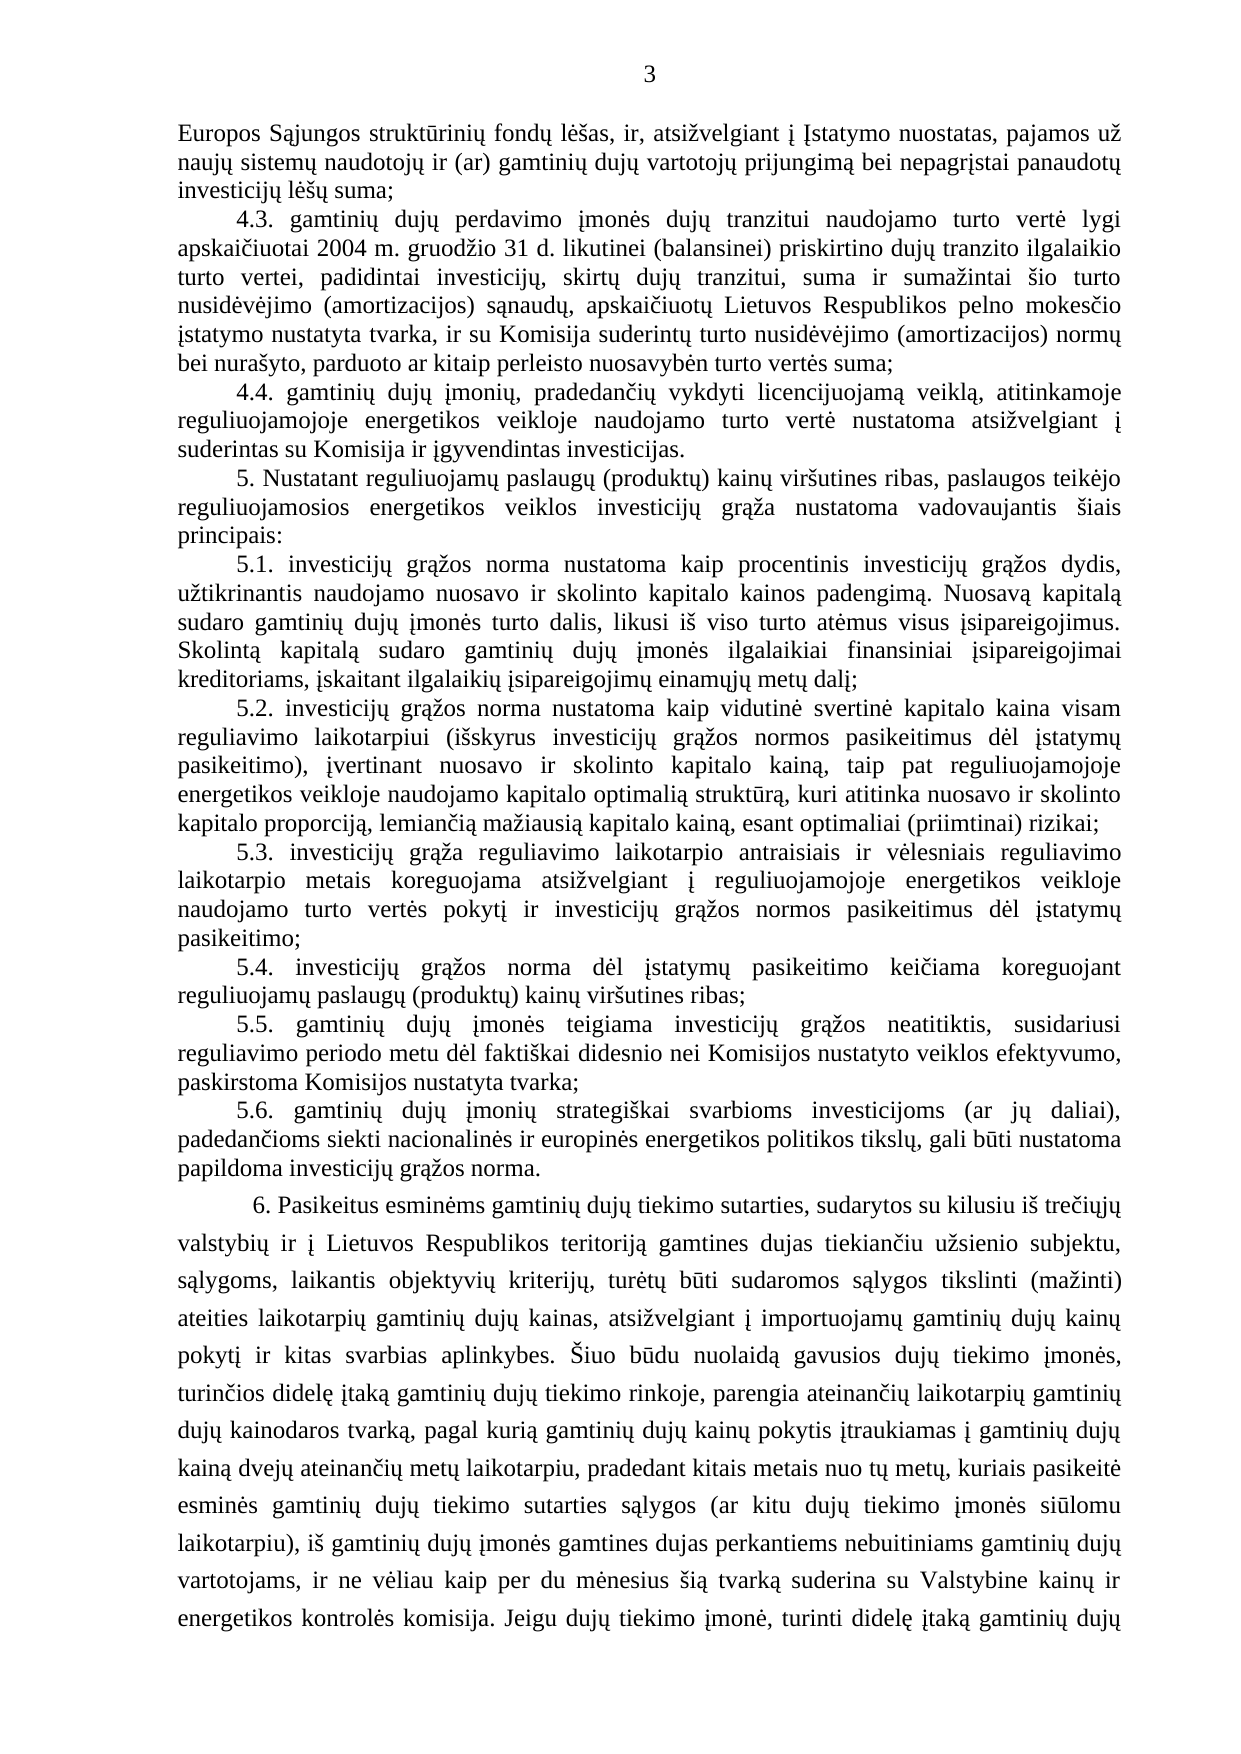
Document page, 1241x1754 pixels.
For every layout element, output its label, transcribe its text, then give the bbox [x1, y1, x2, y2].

text 4.3. gamtinių dujų perdavimo įmonės dujų tranzitui naudojamo turto vertė lygi apskaičiuotai 2004 m. gruodžio 31 d. likutinei (balansinei) priskirtino dujų tranzito ilgalaikio turto vertei, padidintai investicijų, skirtų dujų tranzitui, suma ir sumažintai šio turto nusidėvėjimo (amortizacijos) sąnaudų, apskaičiuotų Lietuvos Respublikos pelno mokesčio įstatymo nustatyta tvarka, ir su Komisija suderintų turto nusidėvėjimo (amortizacijos) normų bei nurašyto, parduoto ar kitaip perleisto nuosavybėn turto vertės suma; [177, 204, 1122, 377]
text 5.4. investicijų grąžos norma dėl įstatymų pasikeitimo keičiama koreguojant reguliuojamų paslaugų (produktų) kainų viršutines ribas; [177, 952, 1122, 1009]
text 4.4. gamtinių dujų įmonių, pradedančių vykdyti licencijuojamą veiklą, atitinkamoje reguliuojamojoje energetikos veikloje naudojamo turto vertė nustatoma atsižvelgiant į suderintas su Komisija ir įgyvendintas investicijas. [177, 377, 1122, 463]
text 5. Nustatant reguliuojamų paslaugų (produktų) kainų viršutines ribas, paslaugos teikėjo reguliuojamosios energetikos veiklos investicijų grąža nustatoma vadovaujantis šiais principais: [177, 463, 1122, 549]
text 5.5. gamtinių dujų įmonės teigiama investicijų grąžos neatitiktis, susidariusi reguliavimo periodo metu dėl faktiškai didesnio nei Komisijos nustatyto veiklos efektyvumo, paskirstoma Komisijos nustatyta tvarka; [177, 1009, 1122, 1096]
text 5.2. investicijų grąžos norma nustatoma kaip vidutinė svertinė kapitalo kaina visam reguliavimo laikotarpiui (išskyrus investicijų grąžos normos pasikeitimus dėl įstatymų pasikeitimo), įvertinant nuosavo ir skolinto kapitalo kainą, taip pat reguliuojamojoje energetikos veikloje naudojamo kapitalo optimalią struktūrą, kuri atitinka nuosavo ir skolinto kapitalo proporciją, lemiančią mažiausią kapitalo kainą, esant optimaliai (priimtinai) rizikai; [177, 693, 1122, 837]
text Europos Sąjungos struktūrinių fondų lėšas, ir, atsižvelgiant į Įstatymo nuostatas, pajamos už naujų sistemų naudotojų ir (ar) gamtinių dujų vartotojų prijungimą bei nepagrįstai panaudotų investicijų lėšų suma; [177, 118, 1122, 204]
text 5.6. gamtinių dujų įmonių strategiškai svarbioms investicijoms (ar jų daliai), padedančioms siekti nacionalinės ir europinės energetikos politikos tikslų, gali būti nustatoma papildoma investicijų grąžos norma. [177, 1096, 1122, 1182]
text 5.3. investicijų grąža reguliavimo laikotarpio antraisiais ir vėlesniais reguliavimo laikotarpio metais koreguojama atsižvelgiant į reguliuojamojoje energetikos veikloje naudojamo turto vertės pokytį ir investicijų grąžos normos pasikeitimus dėl įstatymų pasikeitimo; [177, 837, 1122, 952]
text 5.1. investicijų grąžos norma nustatoma kaip procentinis investicijų grąžos dydis, užtikrinantis naudojamo nuosavo ir skolinto kapitalo kainos padengimą. Nuosavą kapitalą sudaro gamtinių dujų įmonės turto dalis, likusi iš viso turto atėmus visus įsipareigojimus. Skolintą kapitalą sudaro gamtinių dujų įmonės ilgalaikiai finansiniai įsipareigojimai kreditoriams, įskaitant ilgalaikių įsipareigojimų einamųjų metų dalį; [177, 549, 1122, 693]
text 6. Pasikeitus esminėms gamtinių dujų tiekimo sutarties, sudarytos su kilusiu iš trečiųjų valstybių ir į Lietuvos Respublikos teritoriją gamtines dujas tiekiančiu užsienio subjektu, sąlygoms, laikantis objektyvių kriterijų, turėtų būti sudaromos sąlygos tikslinti (mažinti) ateities laikotarpių gamtinių dujų kainas, atsižvelgiant į importuojamų gamtinių dujų kainų pokytį ir kitas svarbias aplinkybes. Šiuo būdu nuolaidą gavusios dujų tiekimo įmonės, turinčios didelę įtaką gamtinių dujų tiekimo rinkoje, parengia ateinančių laikotarpių gamtinių dujų kainodaros tvarką, pagal kurią gamtinių dujų kainų pokytis įtraukiamas į gamtinių dujų kainą dvejų ateinančių metų laikotarpiu, pradedant kitais metais nuo tų metų, kuriais pasikeitė esminės gamtinių dujų tiekimo sutarties sąlygos (ar kitu dujų tiekimo įmonės siūlomu laikotarpiu), iš gamtinių dujų įmonės gamtines dujas perkantiems nebuitiniams gamtinių dujų vartotojams, ir ne vėliau kaip per du mėnesius šią tvarką suderina su Valstybine kainų ir energetikos kontrolės komisija. Jeigu dujų tiekimo įmonė, turinti didelę įtaką gamtinių dujų [177, 1182, 1122, 1632]
